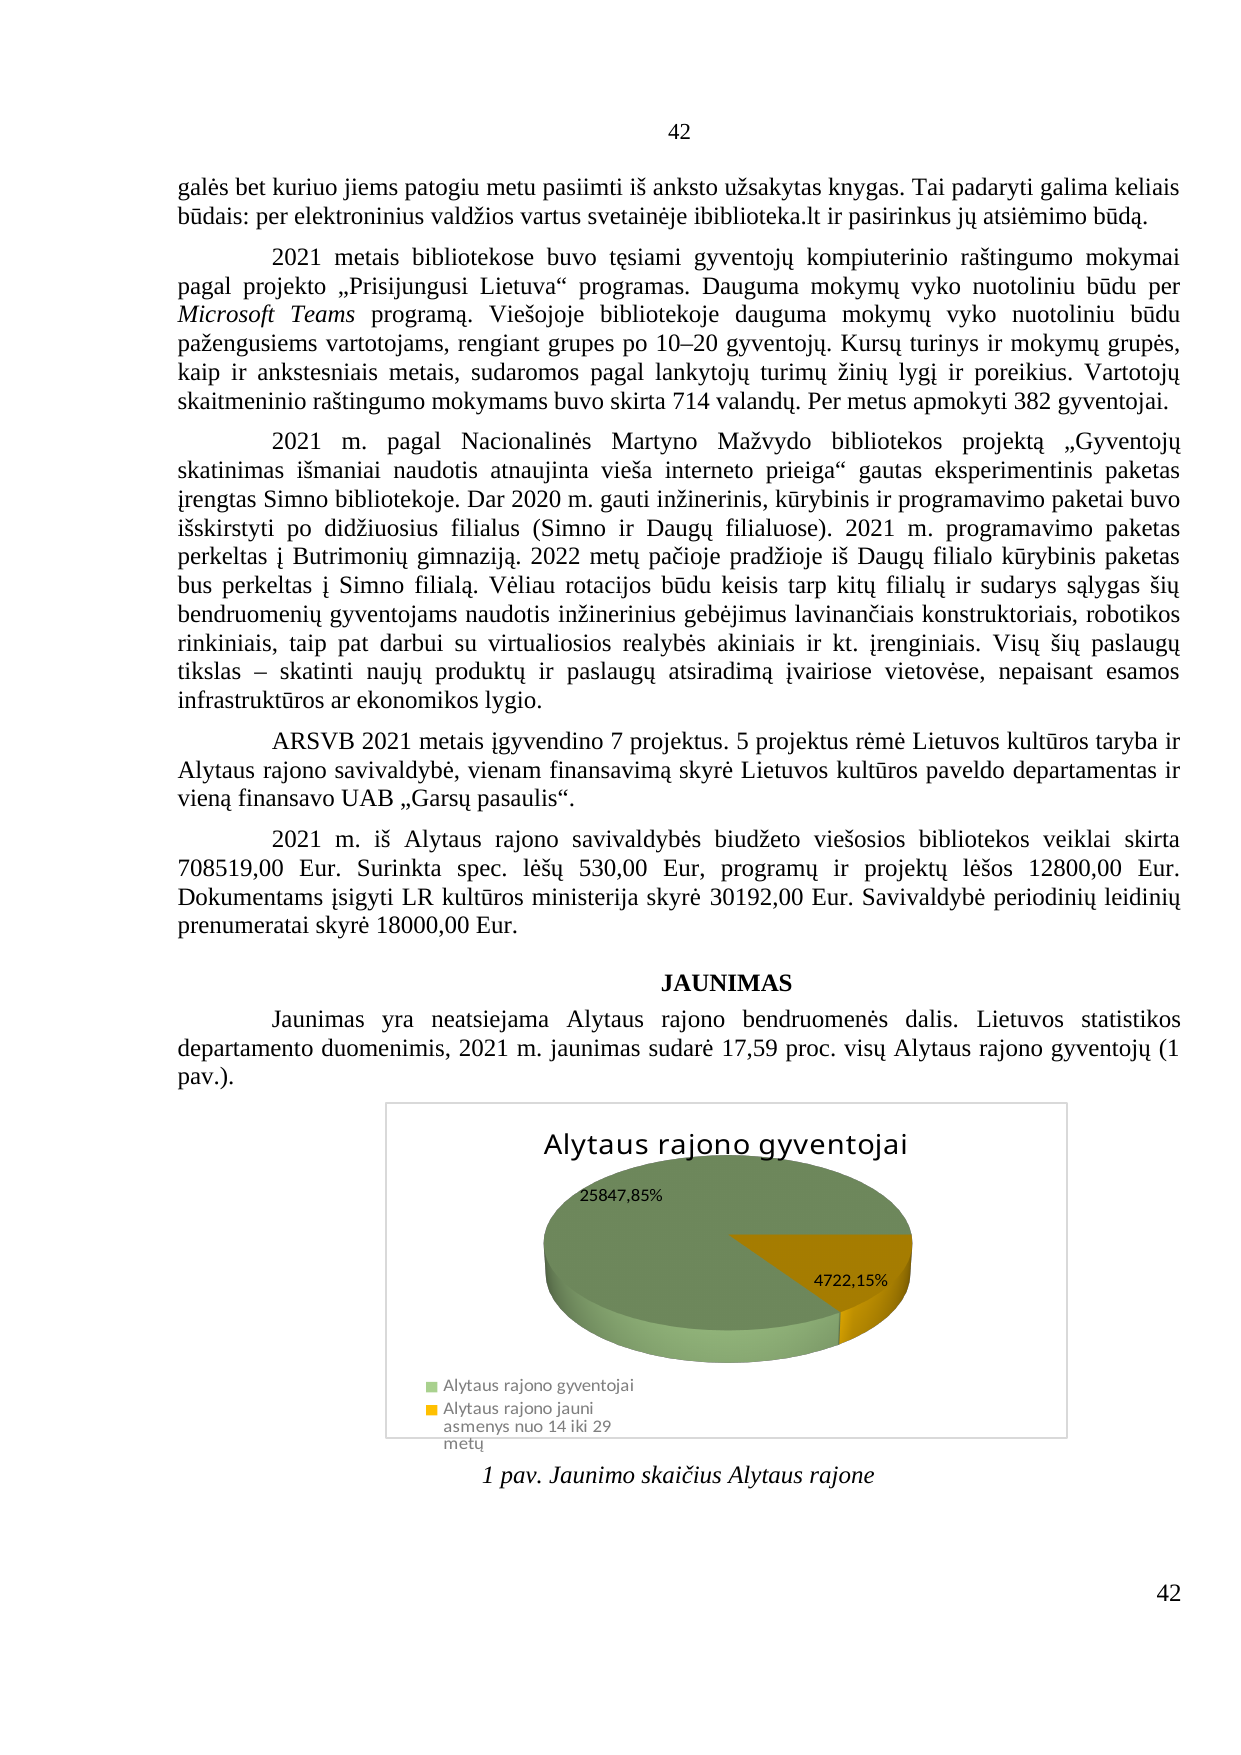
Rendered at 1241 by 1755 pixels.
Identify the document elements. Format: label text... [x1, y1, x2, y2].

text Jaunimas yra neatsiejama Alytaus rajono bendruomenės dalis. Lietuvos statistikos departamento duomenimis, 2021 m. jaunimas sudarė 17,59 proc. visų Alytaus rajono gyventojų (1 pav.). [177, 1004, 1181, 1090]
text 2021 m. pagal Nacionalinės Martyno Mažvydo bibliotekos projektą „Gyventojų skatinimas išmaniai naudotis atnaujinta vieša interneto prieiga“ gautas eksperimentinis paketas įrengtas Simno bibliotekoje. Dar 2020 m. gauti inžinerinis, kūrybinis ir programavimo paketai buvo išskirstyti po didžiuosius filialus (Simno ir Daugų filialuose). 2021 m. programavimo paketas perkeltas į Butrimonių gimnaziją. 2022 metų pačioje pradžioje iš Daugų filialo kūrybinis paketas bus perkeltas į Simno filialą. Vėliau rotacijos būdu keisis tarp kitų filialų ir sudarys sąlygas šių bendruomenių gyventojams naudotis inžinerinius gebėjimus lavinančiais konstruktoriais, robotikos rinkiniais, taip pat darbui su virtualiosios realybės akiniais ir kt. įrenginiais. Visų šių paslaugų tikslas – skatinti naujų produktų ir paslaugų atsiradimą įvairiose vietovėse, nepaisant esamos infrastruktūros ar ekonomikos lygio. [177, 426, 1181, 714]
text 2021 m. iš Alytaus rajono savivaldybės biudžeto viešosios bibliotekos veiklai skirta 708519,00 Eur. Surinkta spec. lėšų 530,00 Eur, programų ir projektų lėšos 12800,00 Eur. Dokumentams įsigyti LR kultūros ministerija skyrė 30192,00 Eur. Savivaldybė periodinių leidinių prenumeratai skyrė 18000,00 Eur. [177, 824, 1181, 939]
text JAUNIMAS [177, 968, 1181, 997]
text galės bet kuriuo jiems patogiu metu pasiimti iš anksto užsakytas knygas. Tai padaryti galima keliais būdais: per elektroninius valdžios vartus svetainėje ibiblioteka.lt ir pasirinkus jų atsiėmimo būdą. [177, 172, 1181, 230]
text 1 pav. Jaunimo skaičius Alytaus rajone [177, 1460, 1181, 1489]
text ARSVB 2021 metais įgyvendino 7 projektus. 5 projektus rėmė Lietuvos kultūros taryba ir Alytaus rajono savivaldybė, vienam finansavimą skyrė Lietuvos kultūros paveldo departamentas ir vieną finansavo UAB „Garsų pasaulis“. [177, 726, 1181, 812]
text 2021 metais bibliotekose buvo tęsiami gyventojų kompiuterinio raštingumo mokymai pagal projekto „Prisijungusi Lietuva“ programas. Dauguma mokymų vyko nuotoliniu būdu per Microsoft Teams programą. Viešojoje bibliotekoje dauguma mokymų vyko nuotoliniu būdu pažengusiems vartotojams, rengiant grupes po 10–20 gyventojų. Kursų turinys ir mokymų grupės, kaip ir ankstesniais metais, sudaromos pagal lankytojų turimų žinių lygį ir poreikius. Vartotojų skaitmeninio raštingumo mokymams buvo skirta 714 valandų. Per metus apmokyti 382 gyventojai. [177, 242, 1181, 414]
